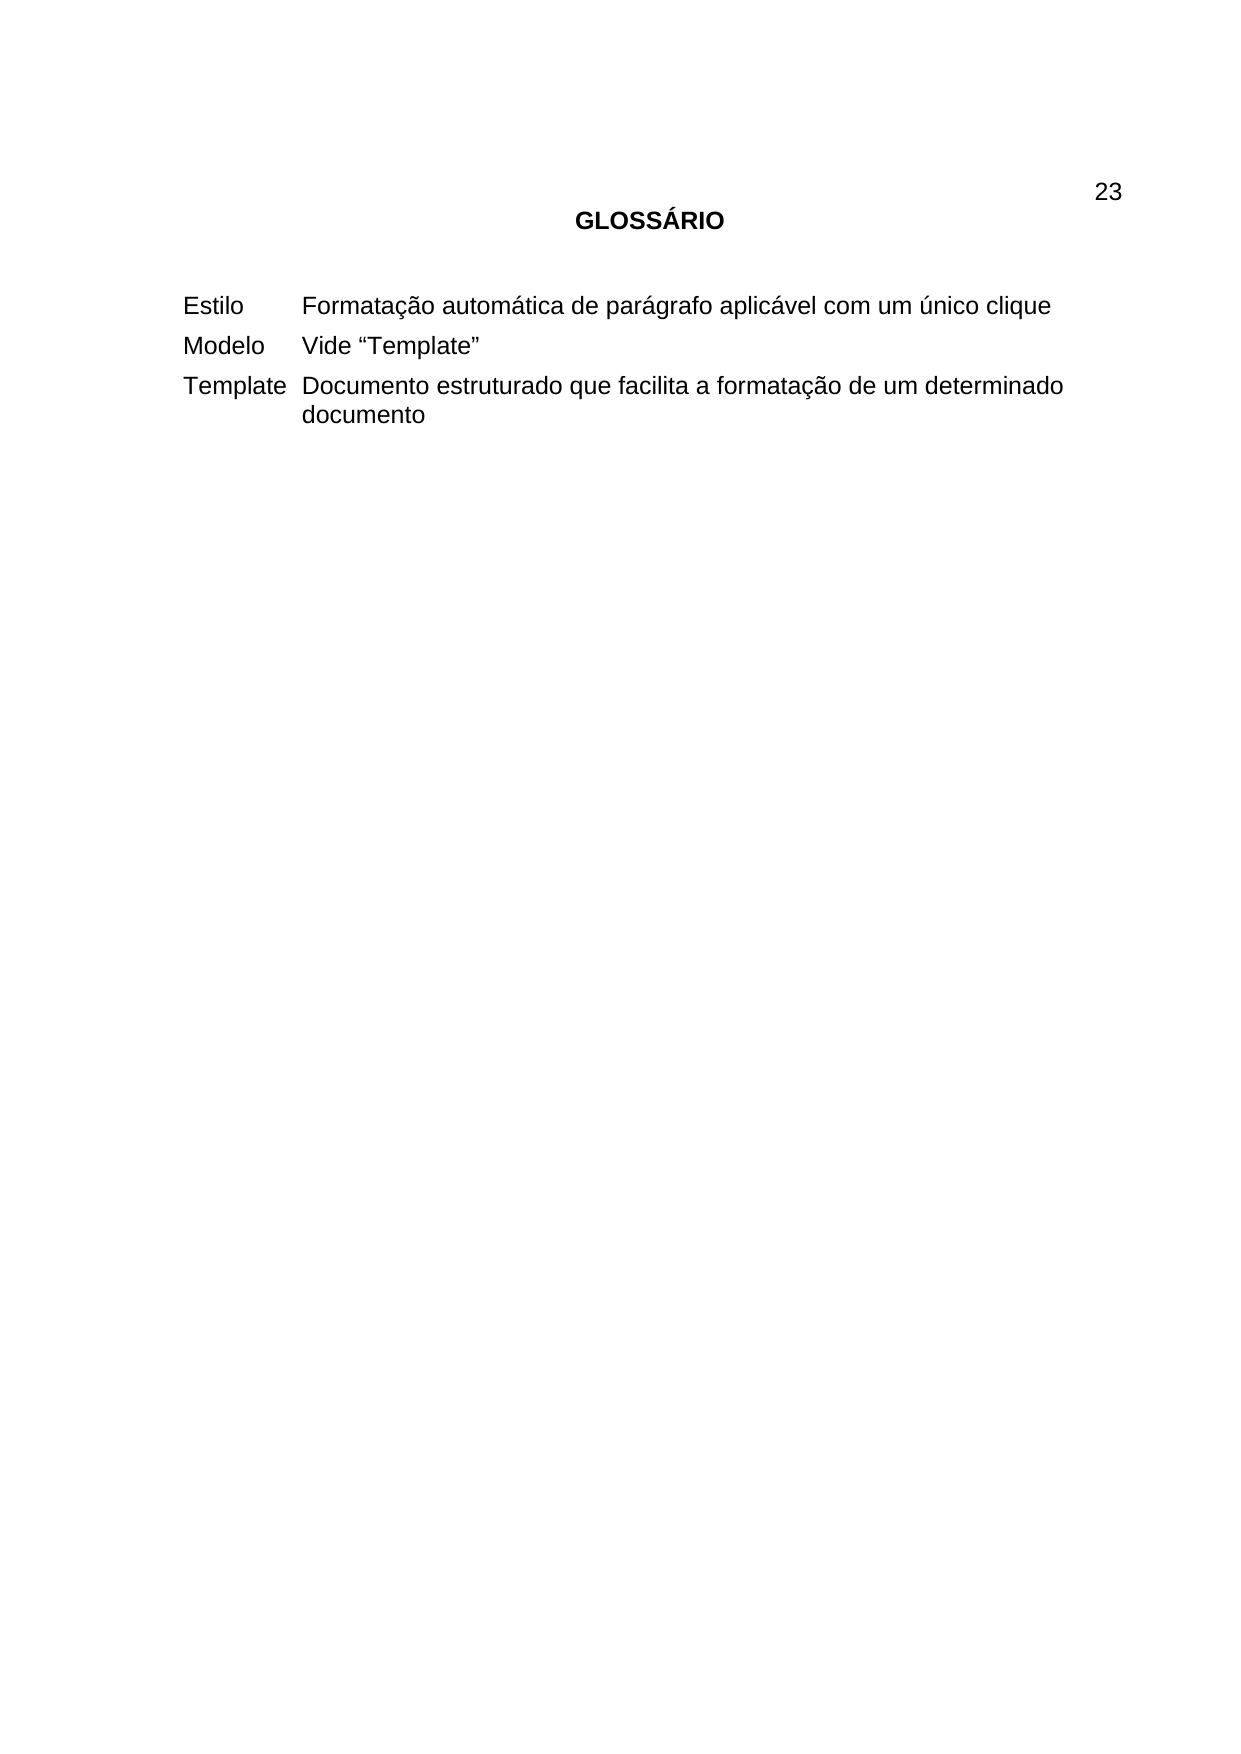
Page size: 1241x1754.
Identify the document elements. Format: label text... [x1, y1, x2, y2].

table_cell Template [177, 365, 296, 434]
table_cell Modelo [177, 325, 296, 365]
table_header Formatação automática de parágrafo aplicável com um único clique [296, 285, 1122, 325]
table_header Estilo [177, 285, 296, 325]
text GLOSSÁRIO [177, 206, 1122, 235]
table_cell Vide “Template” [296, 325, 1122, 365]
table_cell Documento estruturado que facilita a formatação de um determinado documento [296, 365, 1122, 434]
